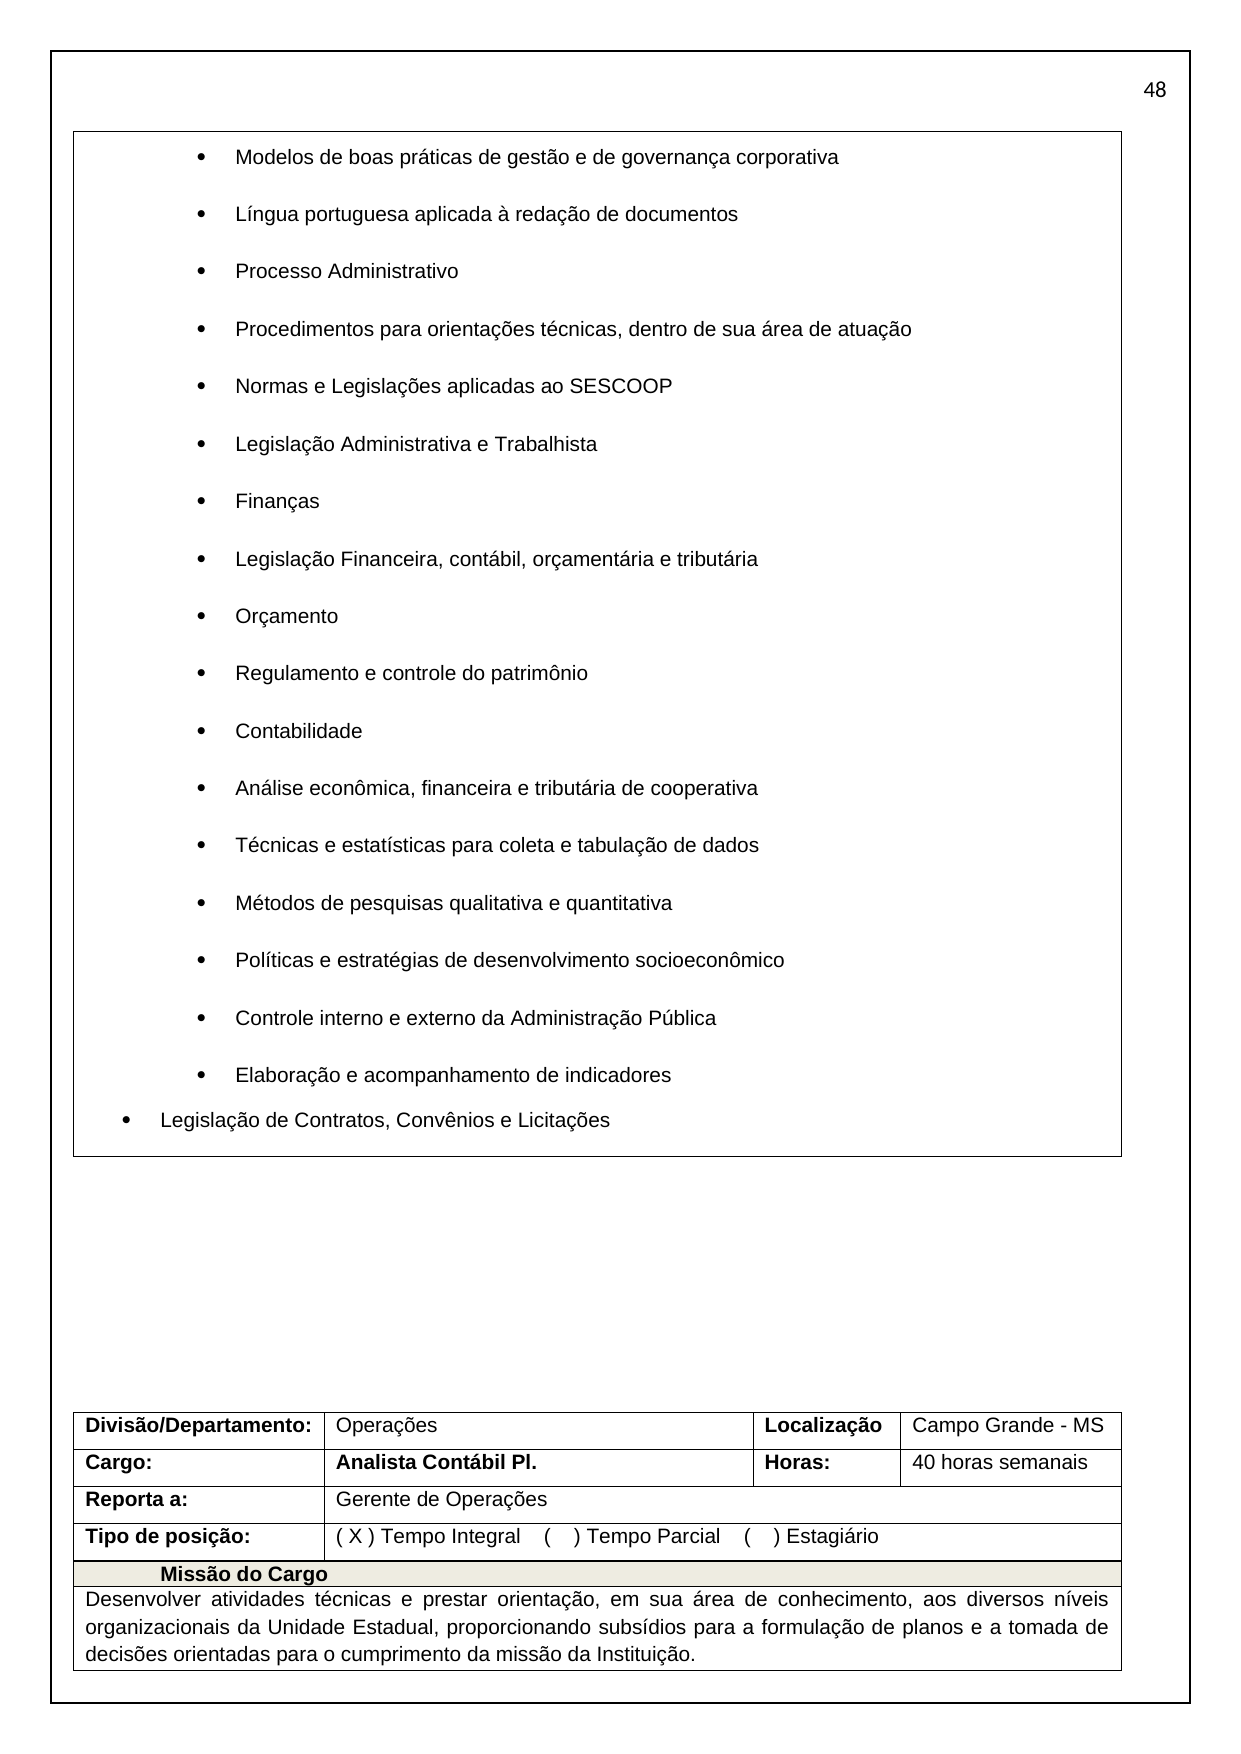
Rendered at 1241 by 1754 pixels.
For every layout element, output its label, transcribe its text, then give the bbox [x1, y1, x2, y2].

table_cell Gerente de Operações [325, 1487, 1121, 1523]
table_header Missão do Cargo [74, 1562, 1121, 1586]
table_header Operações [325, 1413, 753, 1449]
table_header Localização [754, 1413, 900, 1449]
table_cell Horas: [754, 1450, 900, 1486]
table_header Campo Grande - MS [901, 1413, 1121, 1449]
table_cell Reporta a: [74, 1487, 324, 1523]
table_cell 40 horas semanais [901, 1450, 1121, 1486]
table_header Divisão/Departamento: [74, 1413, 324, 1449]
table_cell Analista Contábil Pl. [325, 1450, 753, 1486]
table_cell Desenvolver atividades técnicas e prestar orientação, em sua área de conhecimento, aos diversos níveis organizacionais da Unidade Estadual, proporcionando subsídios para a formulação de planos e a tomada de decisões orientadas para o cumprimento da missão da Instituição. [74, 1587, 1121, 1669]
table_cell Tipo de posição: [74, 1524, 324, 1560]
table_cell Cargo: [74, 1450, 324, 1486]
table_cell ( X ) Tempo Integral ( ) Tempo Parcial ( ) Estagiário [325, 1524, 1121, 1560]
table_cell Regulamentos e Normas Internas Concepção, doutrina e princípios do Cooperativismo Sistema Cooperativista Brasileiro SESCOOP: história, estrutura e funcionamento Políticas e direcionadores estratégicos da Unidade Estadual e seu alinhamento com o Planejamento estratégico do SESCOOP NACIONAL Modelos de boas práticas de gestão e de governança corporativa Língua portuguesa aplicada à redação de documentos Processo Administrativo Procedimentos para orientações técnicas, dentro de sua área de atuação Normas e Legislações aplicadas ao SESCOOP Legislação Administrativa e Trabalhista Finanças Legislação Financeira, contábil, orçamentária e tributária Orçamento Regulamento e controle do patrimônio Contabilidade Análise econômica, financeira e tributária de cooperativa Técnicas e estatísticas para coleta e tabulação de dados Métodos de pesquisas qualitativa e quantitativa Políticas e estratégias de desenvolvimento socioeconômico Controle interno e externo da Administração Pública Elaboração e acompanhamento de indicadores Legislação de Contratos, Convênios e Licitações [74, 132, 1121, 1156]
